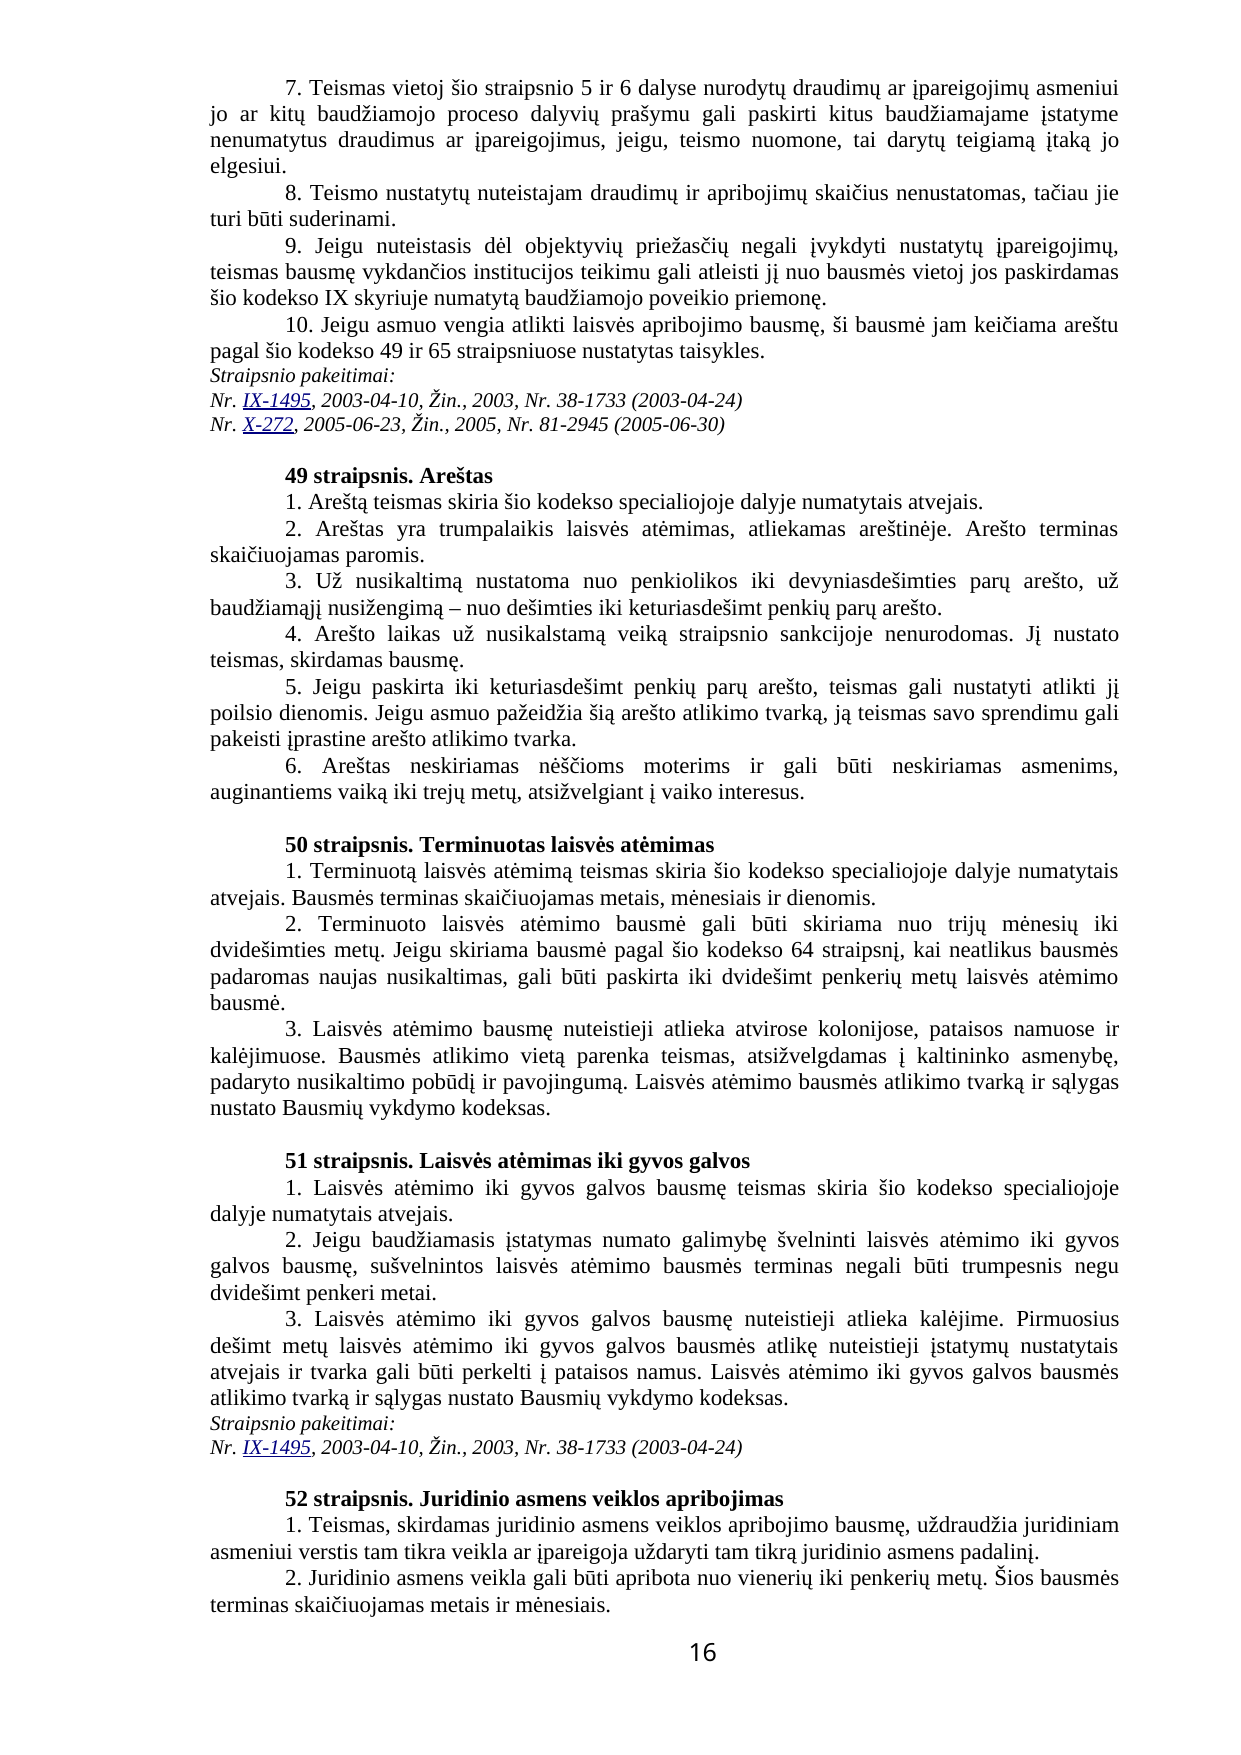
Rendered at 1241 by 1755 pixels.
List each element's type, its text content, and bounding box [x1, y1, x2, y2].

text 2. Terminuoto laisvės atėmimo bausmė gali būti skiriama nuo trijų mėnesių iki dvidešimties metų. Jeigu skiriama bausmė pagal šio kodekso 64 straipsnį, kai neatlikus bausmės padaromas naujas nusikaltimas, gali būti paskirta iki dvidešimt penkerių metų laisvės atėmimo bausmė. [210, 910, 1120, 1015]
text 2. Juridinio asmens veikla gali būti apribota nuo vienerių iki penkerių metų. Šios bausmės terminas skaičiuojamas metais ir mėnesiais. [210, 1564, 1120, 1617]
text Nr. X-272, 2005-06-23, Žin., 2005, Nr. 81-2945 (2005-06-30) [210, 412, 1120, 436]
text 10. Jeigu asmuo vengia atlikti laisvės apribojimo bausmę, ši bausmė jam keičiama areštu pagal šio kodekso 49 ir 65 straipsniuose nustatytas taisykles. [210, 311, 1120, 363]
text 1. Terminuotą laisvės atėmimą teismas skiria šio kodekso specialiojoje dalyje numatytais atvejais. Bausmės terminas skaičiuojamas metais, mėnesiais ir dienomis. [210, 857, 1120, 910]
text Nr. IX-1495, 2003-04-10, Žin., 2003, Nr. 38-1733 (2003-04-24) [210, 1435, 1120, 1459]
text 9. Jeigu nuteistasis dėl objektyvių priežasčių negali įvykdyti nustatytų įpareigojimų, teismas bausmę vykdančios institucijos teikimu gali atleisti jį nuo bausmės vietoj jos paskirdamas šio kodekso IX skyriuje numatytą baudžiamojo poveikio priemonę. [210, 232, 1120, 311]
text 3. Už nusikaltimą nustatoma nuo penkiolikos iki devyniasdešimties parų arešto, už baudžiamąjį nusižengimą – nuo dešimties iki keturiasdešimt penkių parų arešto. [210, 567, 1120, 620]
text 1. Teismas, skirdamas juridinio asmens veiklos apribojimo bausmę, uždraudžia juridiniam asmeniui verstis tam tikra veikla ar įpareigoja uždaryti tam tikrą juridinio asmens padalinį. [210, 1512, 1120, 1564]
text 51 straipsnis. Laisvės atėmimas iki gyvos galvos [210, 1147, 1120, 1173]
text 6. Areštas neskiriamas nėščioms moterims ir gali būti neskiriamas asmenims, auginantiems vaiką iki trejų metų, atsižvelgiant į vaiko interesus. [210, 752, 1120, 804]
text 49 straipsnis. Areštas [210, 462, 1120, 488]
text 5. Jeigu paskirta iki keturiasdešimt penkių parų arešto, teismas gali nustatyti atlikti jį poilsio dienomis. Jeigu asmuo pažeidžia šią arešto atlikimo tvarką, ją teismas savo sprendimu gali pakeisti įprastine arešto atlikimo tvarka. [210, 673, 1120, 752]
text 3. Laisvės atėmimo bausmę nuteistieji atlieka atvirose kolonijose, pataisos namuose ir kalėjimuose. Bausmės atlikimo vietą parenka teismas, atsižvelgdamas į kaltininko asmenybę, padaryto nusikaltimo pobūdį ir pavojingumą. Laisvės atėmimo bausmės atlikimo tvarką ir sąlygas nustato Bausmių vykdymo kodeksas. [210, 1015, 1120, 1121]
text 4. Arešto laikas už nusikalstamą veiką straipsnio sankcijoje nenurodomas. Jį nustato teismas, skirdamas bausmę. [210, 620, 1120, 673]
text Straipsnio pakeitimai: [210, 1411, 1120, 1435]
text Nr. IX-1495, 2003-04-10, Žin., 2003, Nr. 38-1733 (2003-04-24) [210, 387, 1120, 412]
text 1. Laisvės atėmimo iki gyvos galvos bausmę teismas skiria šio kodekso specialiojoje dalyje numatytais atvejais. [210, 1173, 1120, 1226]
text 2. Jeigu baudžiamasis įstatymas numato galimybę švelninti laisvės atėmimo iki gyvos galvos bausmę, sušvelnintos laisvės atėmimo bausmės terminas negali būti trumpesnis negu dvidešimt penkeri metai. [210, 1226, 1120, 1305]
text Straipsnio pakeitimai: [210, 363, 1120, 387]
text 50 straipsnis. Terminuotas laisvės atėmimas [210, 831, 1120, 857]
text 2. Areštas yra trumpalaikis laisvės atėmimas, atliekamas areštinėje. Arešto terminas skaičiuojamas paromis. [210, 515, 1120, 567]
text 7. Teismas vietoj šio straipsnio 5 ir 6 dalyse nurodytų draudimų ar įpareigojimų asmeniui jo ar kitų baudžiamojo proceso dalyvių prašymu gali paskirti kitus baudžiamajame įstatyme nenumatytus draudimus ar įpareigojimus, jeigu, teismo nuomone, tai darytų teigiamą įtaką jo elgesiui. [210, 73, 1120, 179]
text 52 straipsnis. Juridinio asmens veiklos apribojimas [210, 1485, 1120, 1512]
text 1. Areštą teismas skiria šio kodekso specialiojoje dalyje numatytais atvejais. [210, 488, 1120, 515]
text 3. Laisvės atėmimo iki gyvos galvos bausmę nuteistieji atlieka kalėjime. Pirmuosius dešimt metų laisvės atėmimo iki gyvos galvos bausmės atlikę nuteistieji įstatymų nustatytais atvejais ir tvarka gali būti perkelti į pataisos namus. Laisvės atėmimo iki gyvos galvos bausmės atlikimo tvarką ir sąlygas nustato Bausmių vykdymo kodeksas. [210, 1305, 1120, 1411]
text 8. Teismo nustatytų nuteistajam draudimų ir apribojimų skaičius nenustatomas, tačiau jie turi būti suderinami. [210, 179, 1120, 232]
